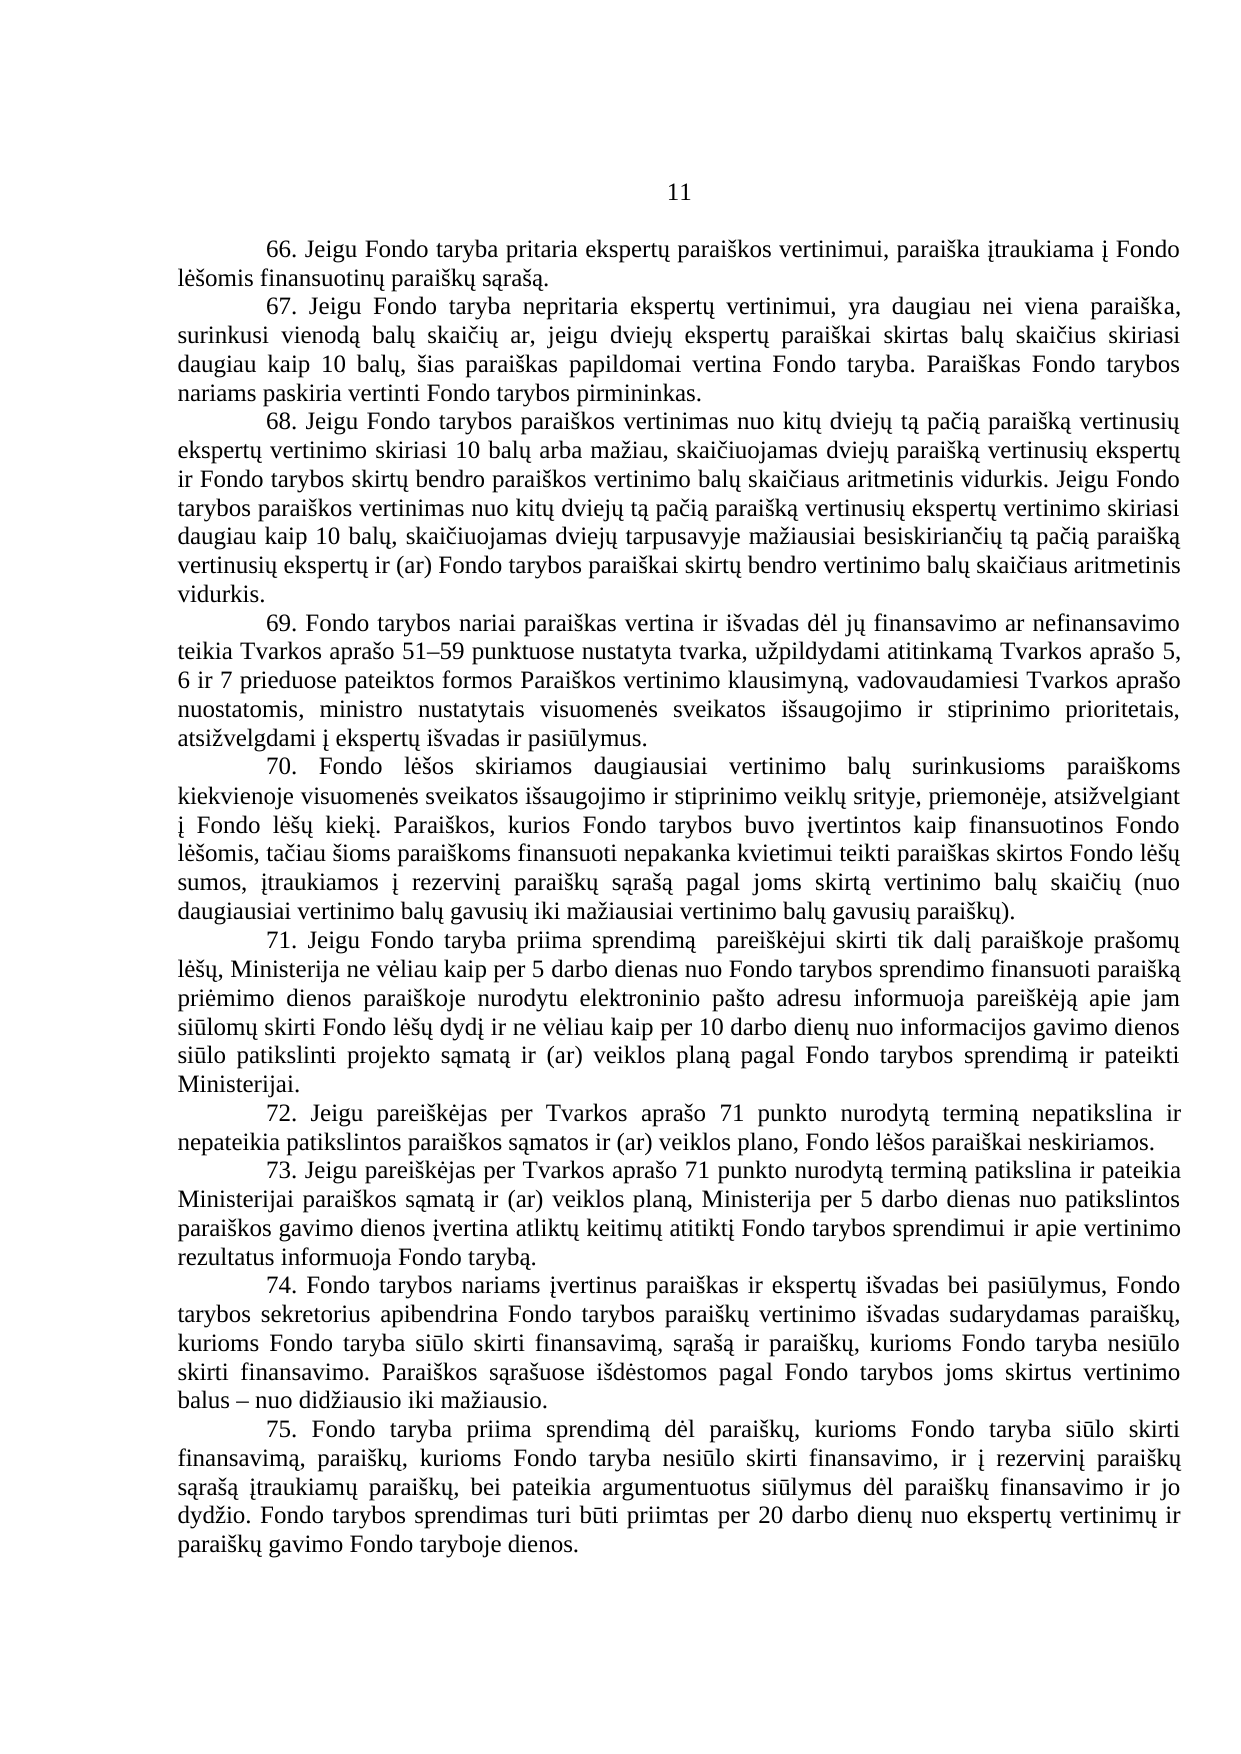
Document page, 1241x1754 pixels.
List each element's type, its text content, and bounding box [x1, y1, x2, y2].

text 69. Fondo tarybos nariai paraiškas vertina ir išvadas dėl jų finansavimo ar nefinansavimo teikia Tvarkos aprašo 51–59 punktuose nustatyta tvarka, užpildydami atitinkamą Tvarkos aprašo 5, 6 ir 7 prieduose pateiktos formos Paraiškos vertinimo klausimyną, vadovaudamiesi Tvarkos aprašo nuostatomis, ministro nustatytais visuomenės sveikatos išsaugojimo ir stiprinimo prioritetais, atsižvelgdami į ekspertų išvadas ir pasiūlymus. [177, 608, 1181, 751]
text 75. Fondo taryba priima sprendimą dėl paraiškų, kurioms Fondo taryba siūlo skirti finansavimą, paraiškų, kurioms Fondo taryba nesiūlo skirti finansavimo, ir į rezervinį paraiškų sąrašą įtraukiamų paraiškų, bei pateikia argumentuotus siūlymus dėl paraiškų finansavimo ir jo dydžio. Fondo tarybos sprendimas turi būti priimtas per 20 darbo dienų nuo ekspertų vertinimų ir paraiškų gavimo Fondo taryboje dienos. [177, 1414, 1181, 1558]
text 72. Jeigu pareiškėjas per Tvarkos aprašo 71 punkto nurodytą terminą nepatikslina ir nepateikia patikslintos paraiškos sąmatos ir (ar) veiklos plano, Fondo lėšos paraiškai neskiriamos. [177, 1098, 1181, 1156]
text 68. Jeigu Fondo tarybos paraiškos vertinimas nuo kitų dviejų tą pačią paraišką vertinusių ekspertų vertinimo skiriasi 10 balų arba mažiau, skaičiuojamas dviejų paraišką vertinusių ekspertų ir Fondo tarybos skirtų bendro paraiškos vertinimo balų skaičiaus aritmetinis vidurkis. Jeigu Fondo tarybos paraiškos vertinimas nuo kitų dviejų tą pačią paraišką vertinusių ekspertų vertinimo skiriasi daugiau kaip 10 balų, skaičiuojamas dviejų tarpusavyje mažiausiai besiskiriančių tą pačią paraišką vertinusių ekspertų ir (ar) Fondo tarybos paraiškai skirtų bendro vertinimo balų skaičiaus aritmetinis vidurkis. [177, 406, 1181, 608]
text 67. Jeigu Fondo taryba nepritaria ekspertų vertinimui, yra daugiau nei viena paraiška, surinkusi vienodą balų skaičių ar, jeigu dviejų ekspertų paraiškai skirtas balų skaičius skiriasi daugiau kaip 10 balų, šias paraiškas papildomai vertina Fondo taryba. Paraiškas Fondo tarybos nariams paskiria vertinti Fondo tarybos pirmininkas. [177, 291, 1181, 406]
text 71. Jeigu Fondo taryba priima sprendimą pareiškėjui skirti tik dalį paraiškoje prašomų lėšų, Ministerija ne vėliau kaip per 5 darbo dienas nuo Fondo tarybos sprendimo finansuoti paraišką priėmimo dienos paraiškoje nurodytu elektroninio pašto adresu informuoja pareiškėją apie jam siūlomų skirti Fondo lėšų dydį ir ne vėliau kaip per 10 darbo dienų nuo informacijos gavimo dienos siūlo patikslinti projekto sąmatą ir (ar) veiklos planą pagal Fondo tarybos sprendimą ir pateikti Ministerijai. [177, 926, 1181, 1098]
text 74. Fondo tarybos nariams įvertinus paraiškas ir ekspertų išvadas bei pasiūlymus, Fondo tarybos sekretorius apibendrina Fondo tarybos paraiškų vertinimo išvadas sudarydamas paraiškų, kurioms Fondo taryba siūlo skirti finansavimą, sąrašą ir paraiškų, kurioms Fondo taryba nesiūlo skirti finansavimo. Paraiškos sąrašuose išdėstomos pagal Fondo tarybos joms skirtus vertinimo balus – nuo didžiausio iki mažiausio. [177, 1271, 1181, 1414]
text 73. Jeigu pareiškėjas per Tvarkos aprašo 71 punkto nurodytą terminą patikslina ir pateikia Ministerijai paraiškos sąmatą ir (ar) veiklos planą, Ministerija per 5 darbo dienas nuo patikslintos paraiškos gavimo dienos įvertina atliktų keitimų atitiktį Fondo tarybos sprendimui ir apie vertinimo rezultatus informuoja Fondo tarybą. [177, 1156, 1181, 1271]
text 70. Fondo lėšos skiriamos daugiausiai vertinimo balų surinkusioms paraiškoms kiekvienoje visuomenės sveikatos išsaugojimo ir stiprinimo veiklų srityje, priemonėje, atsižvelgiant į Fondo lėšų kiekį. Paraiškos, kurios Fondo tarybos buvo įvertintos kaip finansuotinos Fondo lėšomis, tačiau šioms paraiškoms finansuoti nepakanka kvietimui teikti paraiškas skirtos Fondo lėšų sumos, įtraukiamos į rezervinį paraiškų sąrašą pagal joms skirtą vertinimo balų skaičių (nuo daugiausiai vertinimo balų gavusių iki mažiausiai vertinimo balų gavusių paraiškų). [177, 751, 1181, 926]
text 66. Jeigu Fondo taryba pritaria ekspertų paraiškos vertinimui, paraiška įtraukiama į Fondo lėšomis finansuotinų paraiškų sąrašą. [177, 234, 1181, 291]
